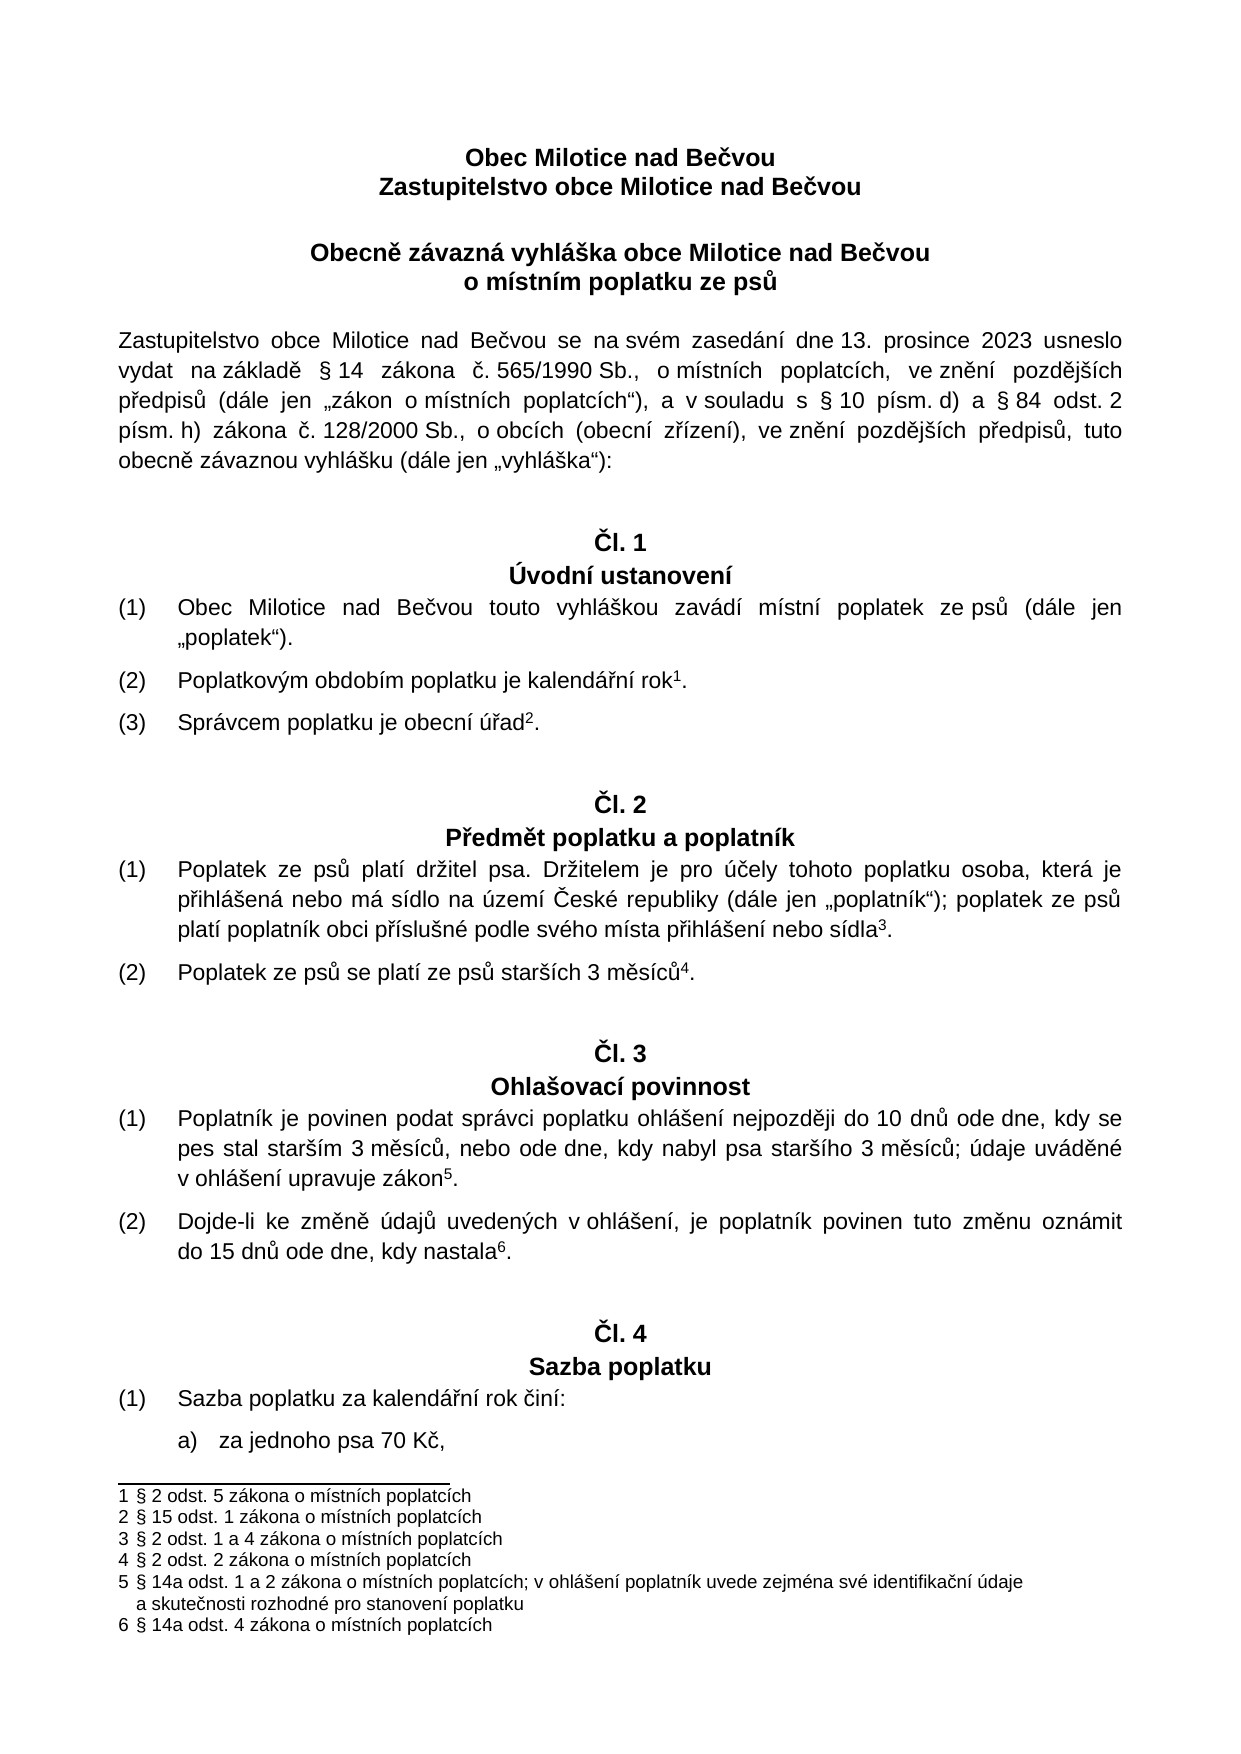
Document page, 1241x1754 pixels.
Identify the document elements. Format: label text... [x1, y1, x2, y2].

list Dojde-li ke změně údajů uvedených v ohlášení, je poplatník povinen tuto změnu oznámit do 15 dnů ode dne, kdy nastala. [118, 1208, 1122, 1265]
subtitle Čl. 3 Ohlašovací povinnost [118, 1039, 1122, 1101]
list § 14a odst. 1 a 2 zákona o místních poplatcích; v ohlášení poplatník uvede zejména své identifikační údaje a skutečnosti rozhodné pro stanovení poplatku [118, 1571, 1122, 1614]
text Zastupitelstvo obce Milotice nad Bečvou se na svém zasedání dne 13. prosince 2023 usneslo vydat na základě § 14 zákona č. 565/1990 Sb., o místních poplatcích, ve znění pozdějších předpisů (dále jen „zákon o místních poplatcích“), a v souladu s § 10 písm. d) a § 84 odst. 2 písm. h) zákona č. 128/2000 Sb., o obcích (obecní zřízení), ve znění pozdějších předpisů, tuto obecně závaznou vyhlášku (dále jen „vyhláška“): [118, 327, 1122, 474]
list § 14a odst. 4 zákona o místních poplatcích [118, 1614, 1122, 1635]
subtitle Čl. 1 Úvodní ustanovení [118, 528, 1122, 589]
subtitle Čl. 4 Sazba poplatku [118, 1318, 1122, 1380]
list § 15 odst. 1 zákona o místních poplatcích [118, 1506, 1122, 1528]
list Poplatek ze psů platí držitel psa. Držitelem je pro účely tohoto poplatku osoba, která je přihlášená nebo má sídlo na území České republiky (dále jen „poplatník“); poplatek ze psů platí poplatník obci příslušné podle svého místa přihlášení nebo sídla. [118, 856, 1122, 942]
list § 2 odst. 1 a 4 zákona o místních poplatcích [118, 1528, 1122, 1549]
list Správcem poplatku je obecní úřad. [118, 709, 1122, 736]
list Poplatkovým obdobím poplatku je kalendářní rok. [118, 667, 1122, 693]
list Poplatek ze psů se platí ze psů starších 3 měsíců. [118, 959, 1122, 985]
list Obec Milotice nad Bečvou touto vyhláškou zavádí místní poplatek ze psů (dále jen „poplatek“). [118, 594, 1122, 650]
subtitle Obecně závazná vyhláška obce Milotice nad Bečvou o místním poplatku ze psů [118, 238, 1122, 295]
list Sazba poplatku za kalendářní rok činí: [118, 1384, 1122, 1411]
list Poplatník je povinen podat správci poplatku ohlášení nejpozději do 10 dnů ode dne, kdy se pes stal starším 3 měsíců, nebo ode dne, kdy nabyl psa staršího 3 měsíců; údaje uváděné v ohlášení upravuje zákon. [118, 1105, 1122, 1192]
subtitle Čl. 2 Předmět poplatku a poplatník [118, 789, 1122, 851]
text Obec Milotice nad Bečvou Zastupitelstvo obce Milotice nad Bečvou [118, 143, 1122, 201]
list za jednoho psa 70 Kč, [177, 1427, 1122, 1454]
list § 2 odst. 2 zákona o místních poplatcích [118, 1549, 1122, 1571]
list § 2 odst. 5 zákona o místních poplatcích [118, 1484, 1122, 1506]
